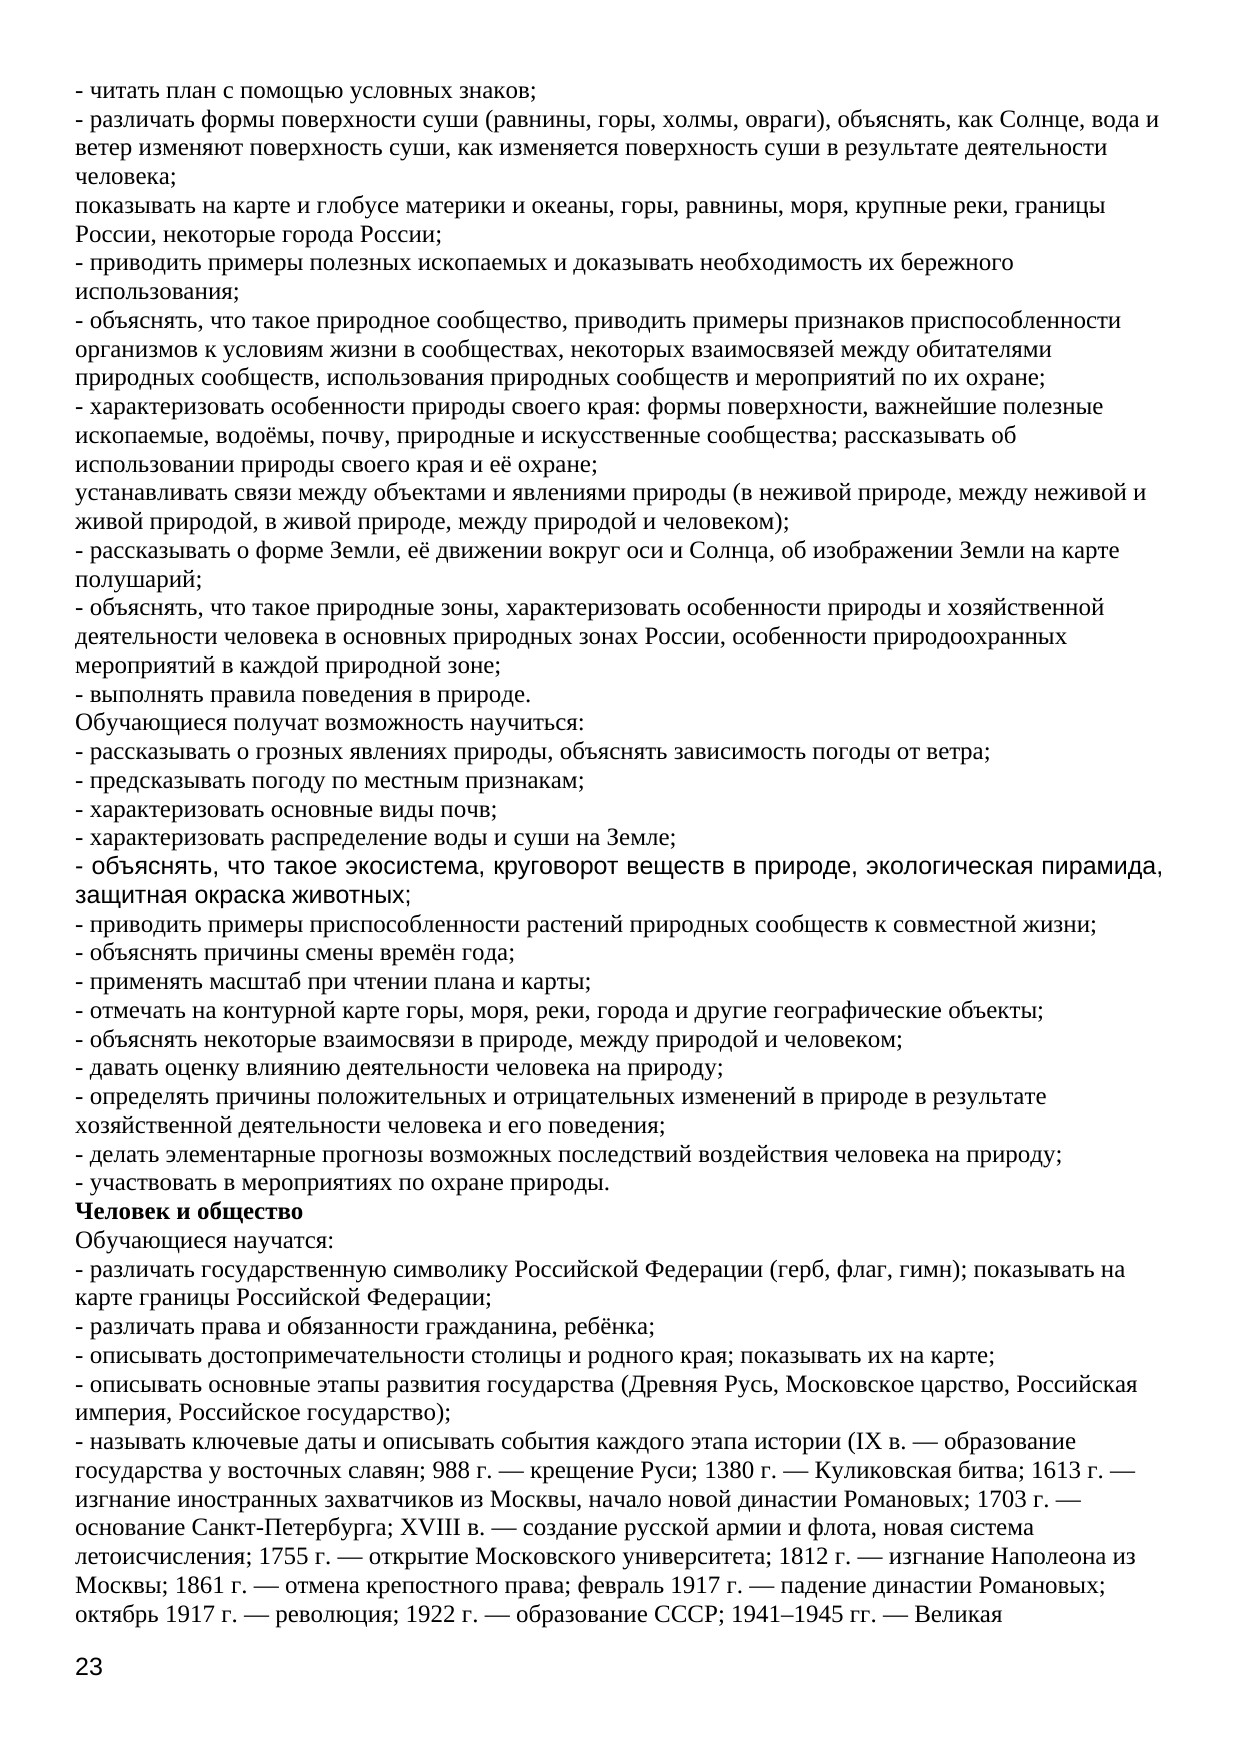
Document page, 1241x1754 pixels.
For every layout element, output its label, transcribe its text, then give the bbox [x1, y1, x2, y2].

text - различать государственную символику Российской Федерации (герб, флаг, гимн); показывать на карте границы Российской Федерации; [75, 1254, 1165, 1311]
text - выполнять правила поведения в природе. [75, 679, 1165, 707]
text - рассказывать о грозных явлениях природы, объяснять зависимость погоды от ветра; [75, 736, 1165, 765]
text показывать на карте и глобусе материки и океаны, горы, равнины, моря, крупные реки, границы России, некоторые города России; [75, 190, 1165, 247]
text - отмечать на контурной карте горы, моря, реки, города и другие географические объекты; [75, 995, 1165, 1024]
text - определять причины положительных и отрицательных изменений в природе в результате хозяйственной деятельности человека и его поведения; [75, 1081, 1165, 1139]
text - объяснять, что такое природное сообщество, приводить примеры признаков приспособленности организмов к условиям жизни в сообществах, некоторых взаимосвязей между обитателями природных сообществ, использования природных сообществ и мероприятий по их охране; [75, 305, 1165, 391]
text - характеризовать особенности природы своего края: формы поверхности, важнейшие полезные ископаемые, водоёмы, почву, природные и искусственные сообщества; рассказывать об использовании природы своего края и её охране; [75, 391, 1165, 477]
text - делать элементарные прогнозы возможных последствий воздействия человека на природу; [75, 1139, 1165, 1167]
text Обучающиеся научатся: [75, 1225, 1165, 1254]
text - давать оценку влиянию деятельности человека на природу; [75, 1052, 1165, 1081]
text - рассказывать о форме Земли, её движении вокруг оси и Солнца, об изображении Земли на карте полушарий; [75, 535, 1165, 592]
text - объяснять, что такое природные зоны, характеризовать особенности природы и хозяйственной деятельности человека в основных природных зонах России, особенности природоохранных мероприятий в каждой природной зоне; [75, 592, 1165, 679]
text - различать права и обязанности гражданина, ребёнка; [75, 1311, 1165, 1340]
text - применять масштаб при чтении плана и карты; [75, 966, 1165, 995]
text - описывать достопримечательности столицы и родного края; показывать их на карте; [75, 1340, 1165, 1369]
text - объяснять некоторые взаимосвязи в природе, между природой и человеком; [75, 1024, 1165, 1052]
text - предсказывать погоду по местным признакам; [75, 765, 1165, 794]
text - характеризовать основные виды почв; [75, 794, 1165, 822]
text - называть ключевые даты и описывать события каждого этапа истории (IX в. — образование государства у восточных славян; 988 г. — крещение Руси; 1380 г. — Куликовская битва; 1613 г. — изгнание иностранных захватчиков из Москвы, начало новой династии Романовых; 1703 г. — основание Санкт-Петербурга; XVIII в. — создание русской армии и флота, новая система летоисчисления; 1755 г. — открытие Московского университета; 1812 г. — изгнание Наполеона из Москвы; 1861 г. — отмена крепостного права; февраль 1917 г. — падение династии Романовых; октябрь 1917 г. — революция; 1922 г. — образование СССР; 1941–1945 гг. — Великая [75, 1426, 1165, 1627]
text - приводить примеры приспособленности растений природных сообществ к совместной жизни; [75, 909, 1165, 937]
text устанавливать связи между объектами и явлениями природы (в неживой природе, между неживой и живой природой, в живой природе, между природой и человеком); [75, 477, 1165, 535]
text Обучающиеся получат возможность научиться: [75, 707, 1165, 736]
text - описывать основные этапы развития государства (Древняя Русь, Московское царство, Российская империя, Российское государство); [75, 1369, 1165, 1426]
text - различать формы поверхности суши (равнины, горы, холмы, овраги), объяснять, как Солнце, вода и ветер изменяют поверхность суши, как изменяется поверхность суши в результате деятельности человека; [75, 104, 1165, 190]
text - приводить примеры полезных ископаемых и доказывать необходимость их бережного использования; [75, 247, 1165, 305]
text - характеризовать распределение воды и суши на Земле; [75, 822, 1165, 851]
text - объяснять, что такое экосистема, круговорот веществ в природе, экологическая пирамида, защитная окраска животных; [75, 851, 1165, 909]
text - участвовать в мероприятиях по охране природы. [75, 1167, 1165, 1196]
text Человек и общество [75, 1196, 1165, 1225]
text - объяснять причины смены времён года; [75, 937, 1165, 966]
text - читать план с помощью условных знаков; [75, 75, 1165, 104]
